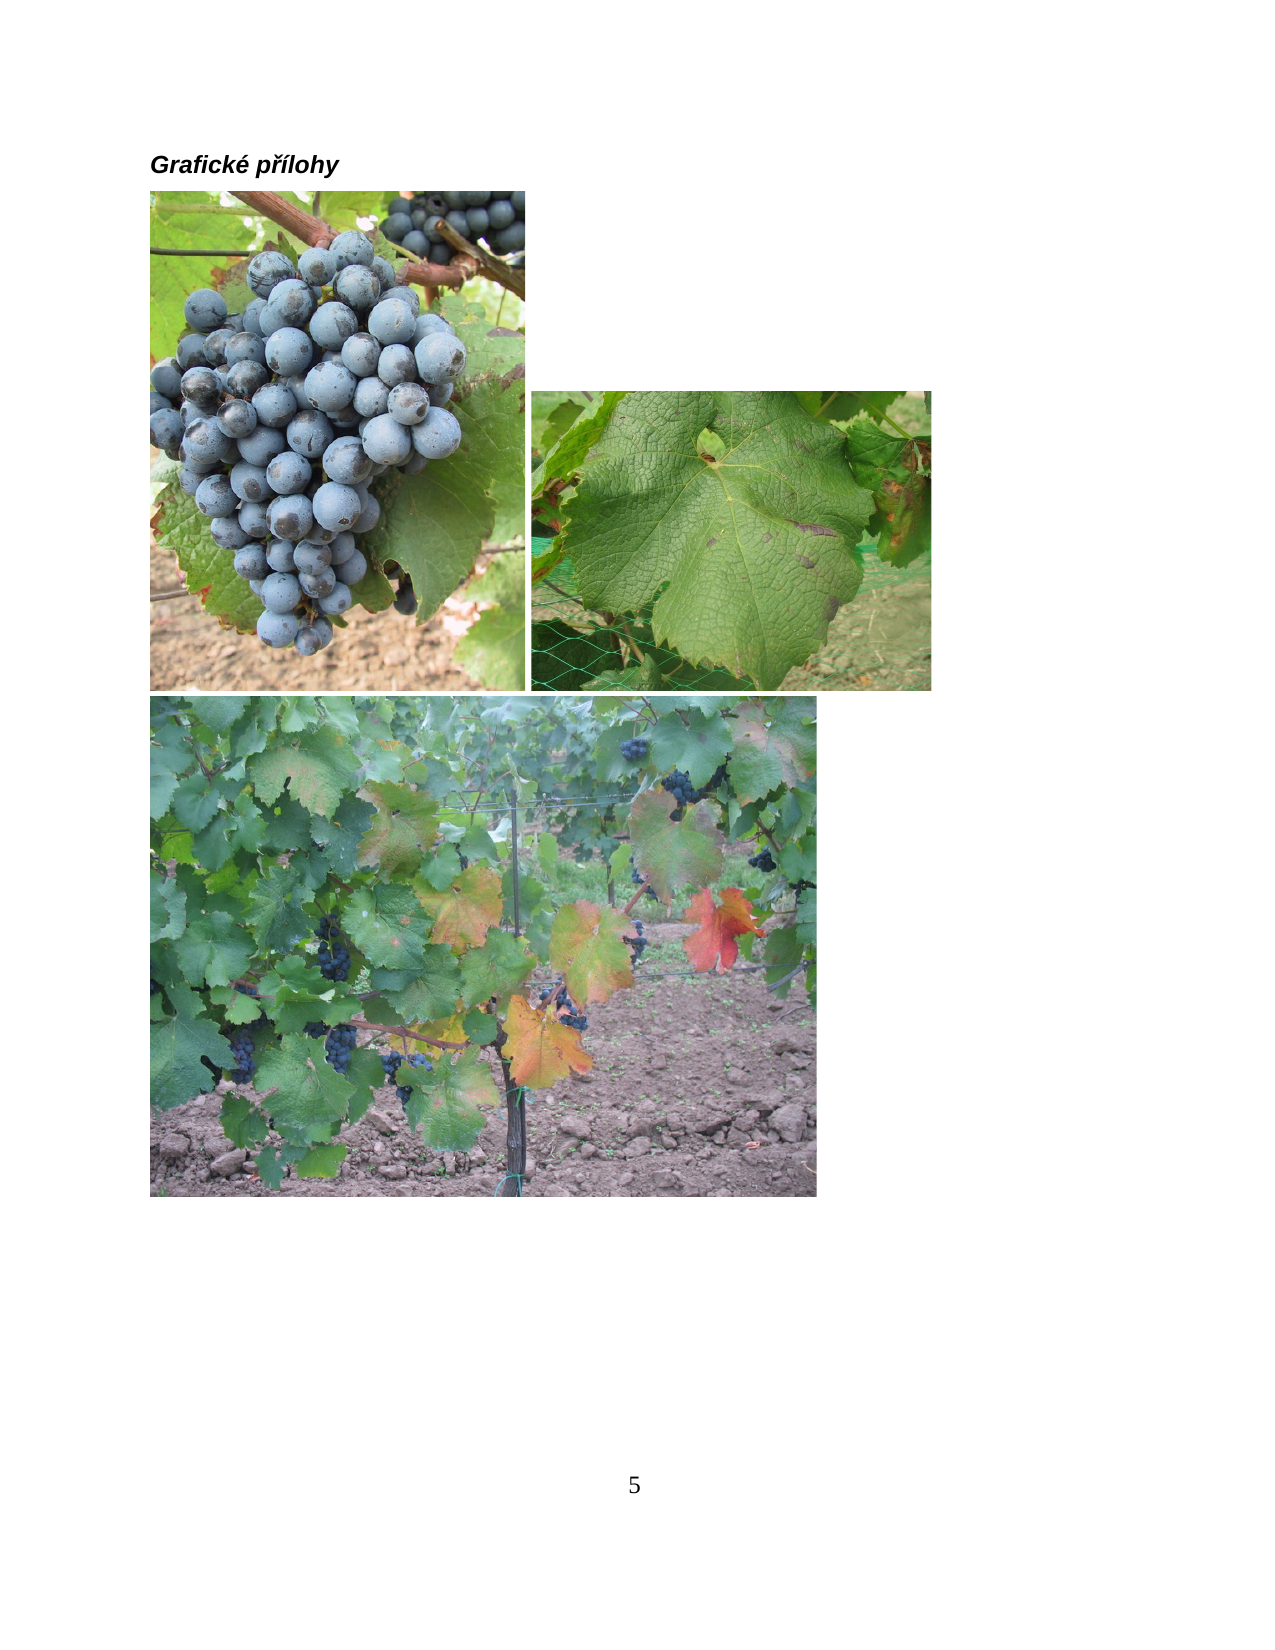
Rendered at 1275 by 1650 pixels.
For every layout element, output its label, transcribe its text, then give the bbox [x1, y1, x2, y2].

picture [150, 191, 525, 691]
picture [150, 696, 817, 1197]
subtitle Grafické přílohy [150, 150, 1125, 178]
picture [531, 391, 932, 691]
